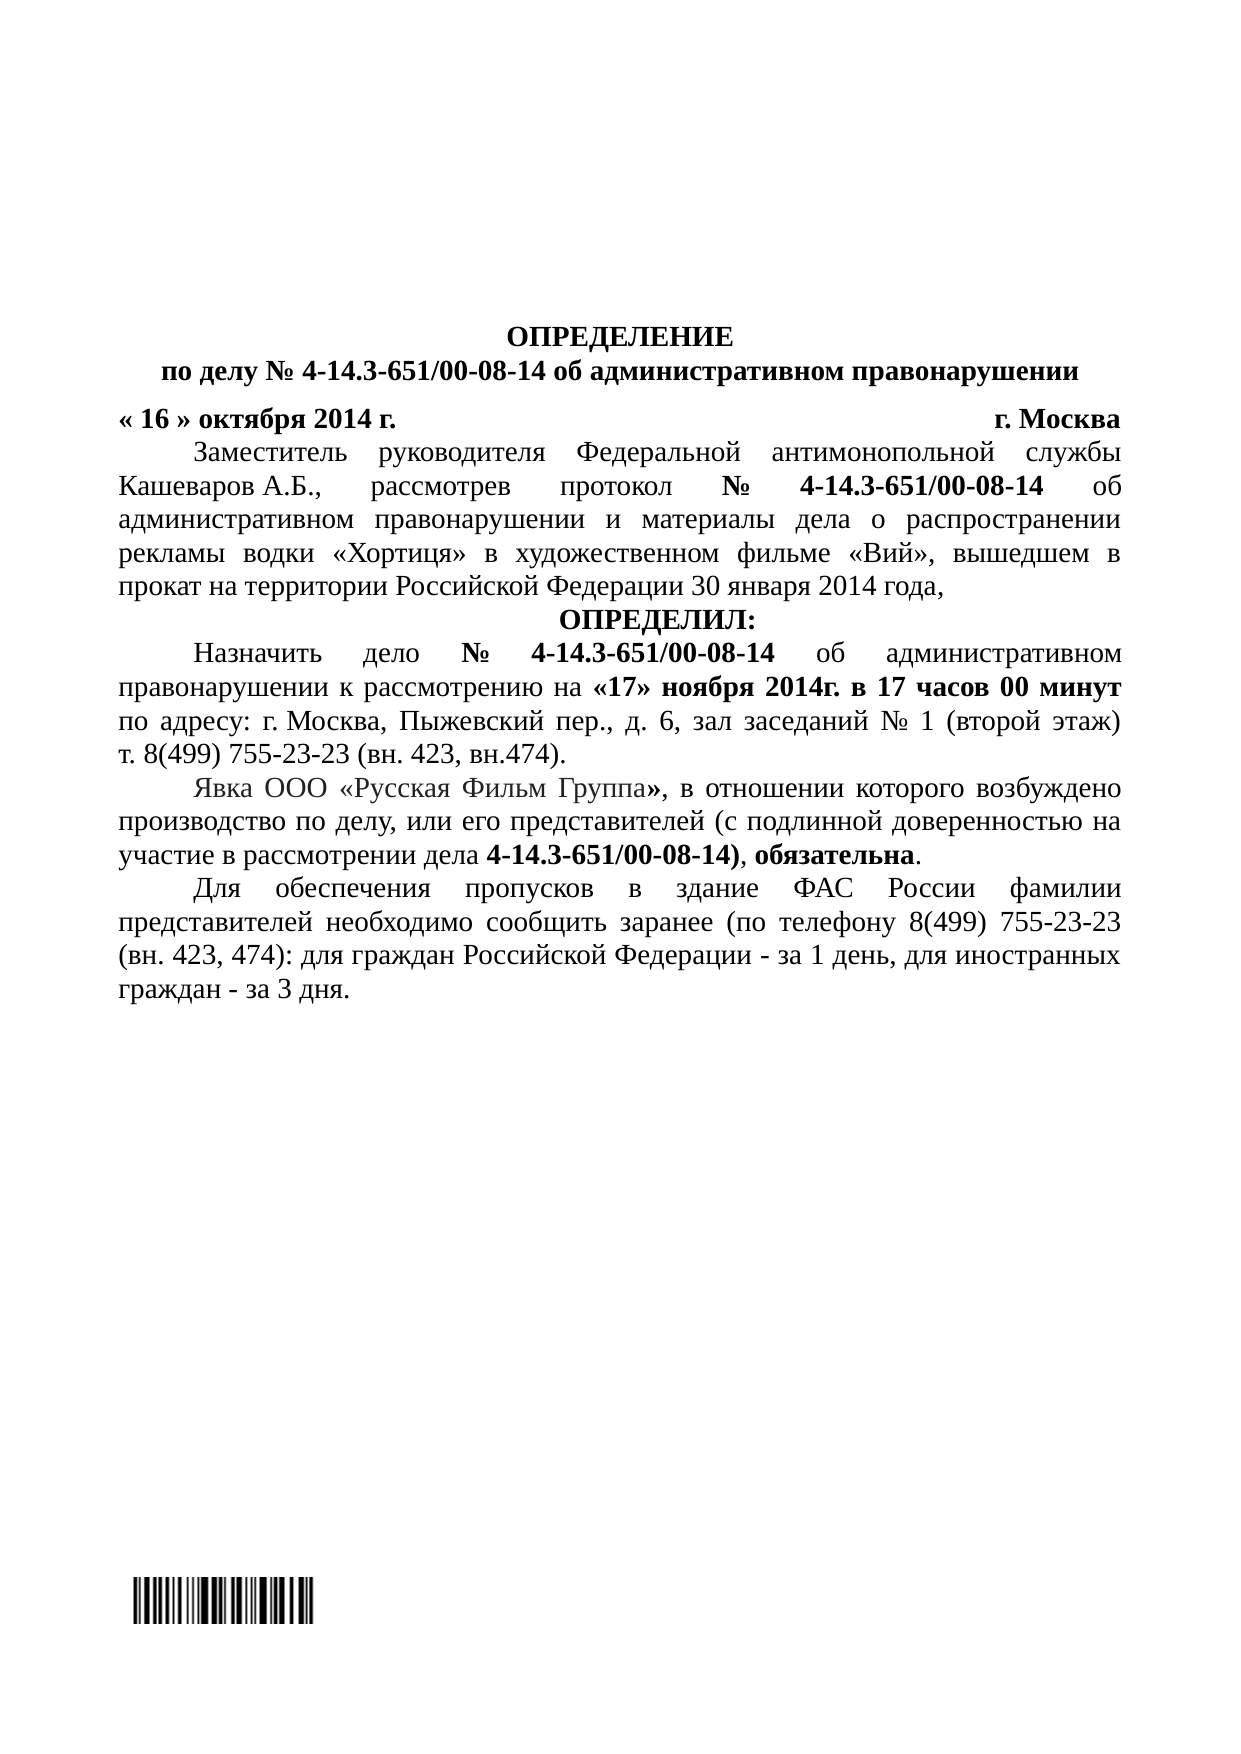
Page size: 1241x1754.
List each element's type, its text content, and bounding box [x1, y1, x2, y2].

text Назначить дело № 4-14.3-651/00-08-14 об административном правонарушении к рассмотрению на «17» ноября 2014г. в 17 часов 00 минут по адресу: г. Москва, Пыжевский пер., д. 6, зал заседаний № 1 (второй этаж) т. 8(499) 755-23-23 (вн. 423, вн.474). [118, 636, 1122, 770]
text Явка ООО «Русская Фильм Группа», в отношении которого возбуждено производство по делу, или его представителей (с подлинной доверенностью на участие в рассмотрении дела 4‑14.3‑651/00-08-14), обязательна. [118, 770, 1122, 870]
text ОПРЕДЕЛЕНИЕ [118, 319, 1122, 353]
text Для обеспечения пропусков в здание ФАС России фамилии представителей необходимо сообщить заранее (по телефону 8(499) 755-23-23 (вн. 423, 474): для граждан Российской Федерации - за 1 день, для иностранных граждан - за 3 дня. [118, 870, 1122, 1004]
text Заместитель руководителя Федеральной антимонопольной службы Кашеваров А.Б., рассмотрев протокол № 4-14.3-651/00-08-14 об административном правонарушении и материалы дела о распространении рекламы водки «Хортиця» в художественном фильме «Вий», вышедшем в прокат на территории Российской Федерации 30 января 2014 года, [118, 434, 1122, 602]
text по делу № 4-14.3-651/00-08-14 об административном правонарушении [118, 353, 1122, 386]
text « 16 » октября 2014 г. г. Москва [118, 401, 1122, 434]
picture [118, 1577, 331, 1624]
text ОПРЕДЕЛИЛ: [118, 602, 1122, 636]
